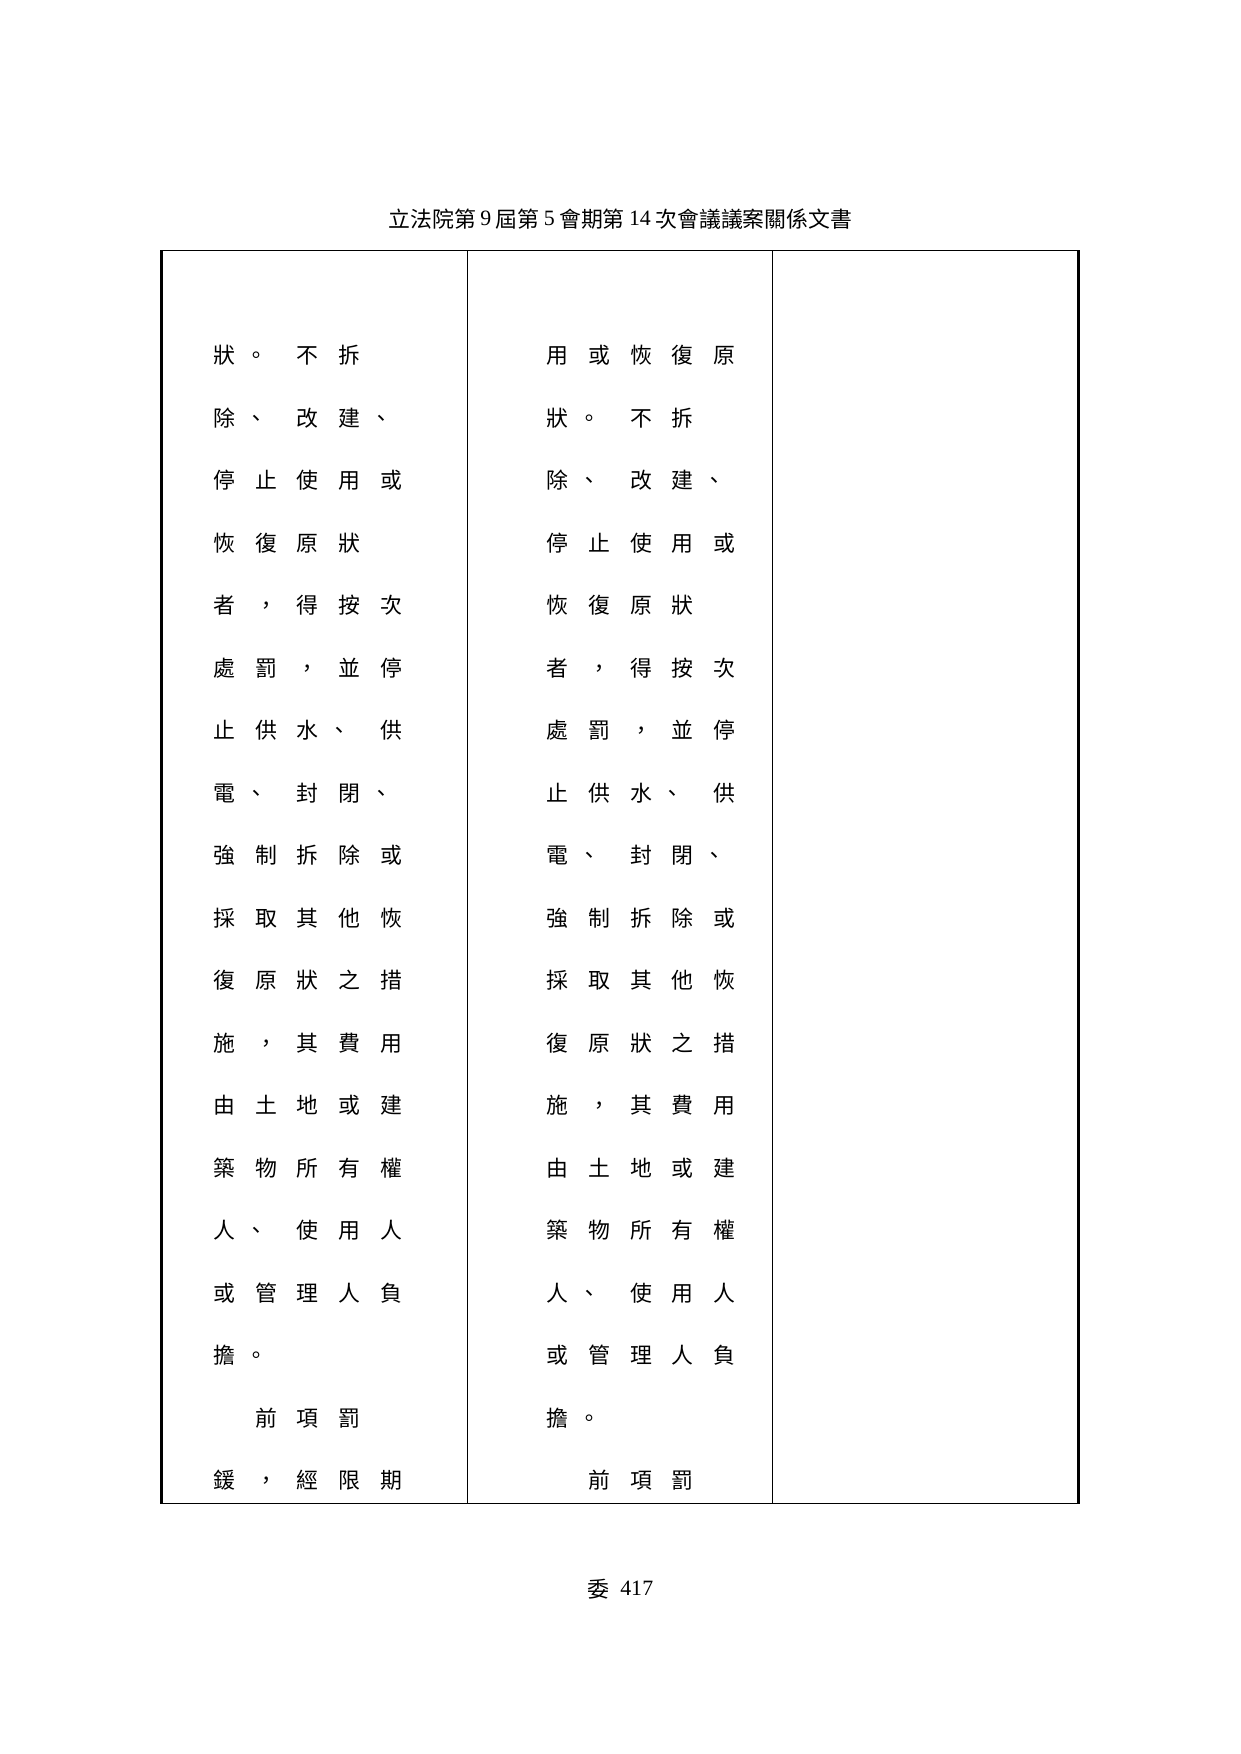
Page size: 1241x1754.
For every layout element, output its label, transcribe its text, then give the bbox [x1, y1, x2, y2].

table_cell [773, 251, 1077, 1503]
table_cell 狀。不拆除、改建、停止使用或恢復原狀者，得按次處罰，並停止供水、供電、封閉、強制拆除或採取其他恢復原狀之措施，其費用由土地或建築物所有權人、使用人或管理人負擔。 前項罰鍰，經限期 [163, 251, 467, 1503]
table_cell 用或恢復原狀。不拆除、改建、停止使用或恢復原狀者，得按次處罰，並停止供水、供電、封閉、強制拆除或採取其他恢復原狀之措施，其費用由土地或建築物所有權人、使用人或管理人負擔。 前項罰 [468, 251, 772, 1503]
